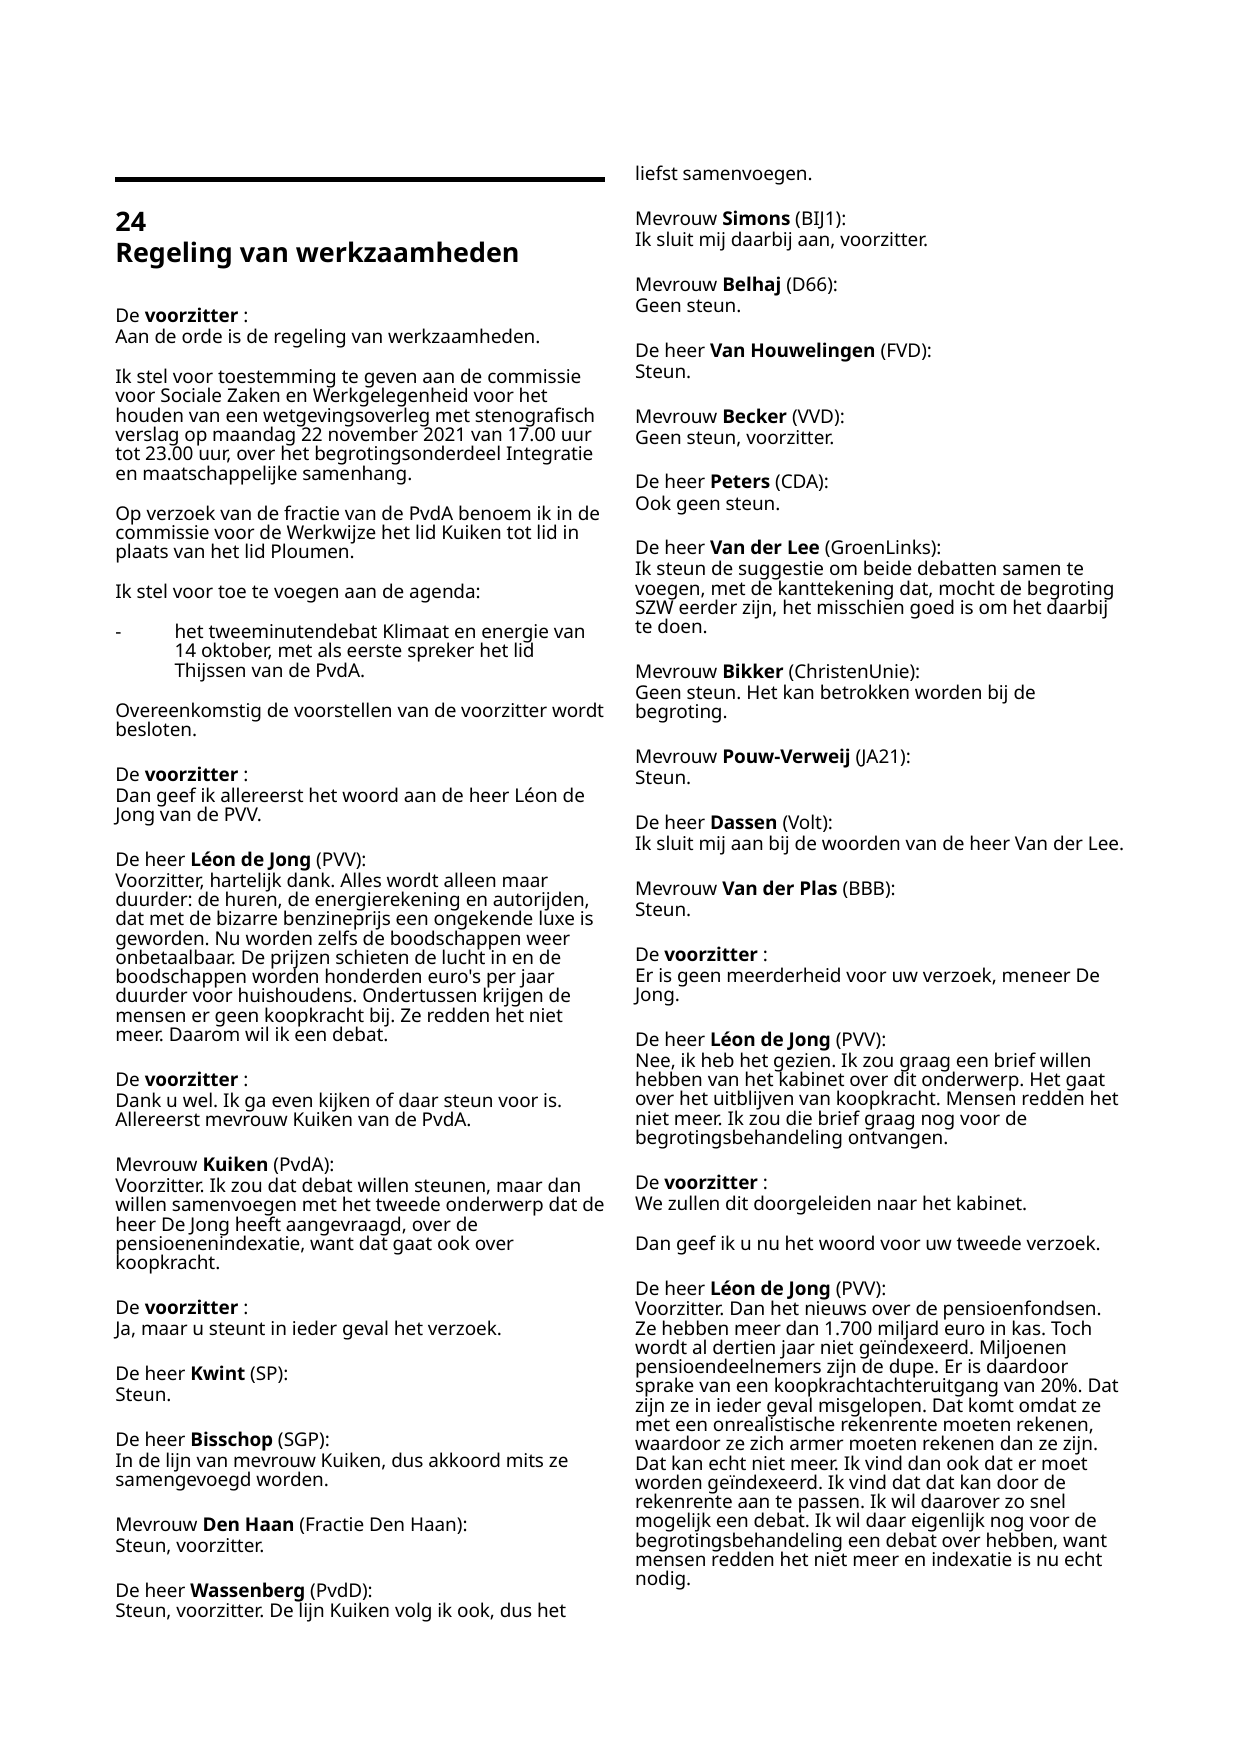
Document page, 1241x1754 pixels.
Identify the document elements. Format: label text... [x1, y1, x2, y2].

text Mevrouw Belhaj (D66): [635, 271, 1125, 297]
text De voorzitter : [635, 1169, 1125, 1194]
text Dan geef ik u nu het woord voor uw tweede verzoek. [635, 1234, 1125, 1254]
text Dank u wel. Ik ga even kijken of daar steun voor is. Allereerst mevrouw Kuiken van de PvdA. [115, 1092, 605, 1130]
text Regeling van werkzaamheden [115, 239, 605, 283]
text De voorzitter : [115, 302, 605, 328]
text Mevrouw Van der Plas (BBB): [635, 875, 1125, 901]
text Mevrouw Bikker (ChristenUnie): [635, 658, 1125, 684]
text Steun. [115, 1386, 605, 1405]
text Mevrouw Den Haan (Fractie Den Haan): [115, 1511, 605, 1537]
text Dan geef ik allereerst het woord aan de heer Léon de Jong van de PVV. [115, 787, 605, 825]
text Voorzitter. Ik zou dat debat willen steunen, maar dan willen samenvoegen met het tweede onderwerp dat de heer De Jong heeft aangevraagd, over de pensioenenindexatie, want dat gaat ook over koopkracht. [115, 1177, 605, 1273]
text De heer Bisschop (SGP): [115, 1426, 605, 1452]
text Geen steun, voorzitter. [635, 429, 1125, 448]
text 24 [115, 203, 605, 239]
text De voorzitter : [115, 1066, 605, 1092]
text Nee, ik heb het gezien. Ik zou graag een brief willen hebben van het kabinet over dit onderwerp. Het gaat over het uitblijven van koopkracht. Mensen redden het niet meer. Ik zou die brief graag nog voor de begrotingsbehandeling ontvangen. [635, 1052, 1125, 1148]
text De heer Léon de Jong (PVV): [635, 1026, 1125, 1052]
text De heer Léon de Jong (PVV): [635, 1275, 1125, 1300]
text Ook geen steun. [635, 494, 1125, 514]
text Steun. [635, 901, 1125, 920]
text Er is geen meerderheid voor uw verzoek, meneer De Jong. [635, 967, 1125, 1005]
text Ik stel voor toestemming te geven aan de commissie voor Sociale Zaken en Werkgelegenheid voor het houden van een wetgevingsoverleg met stenografisch verslag op maandag 22 november 2021 van 17.00 uur tot 23.00 uur, over het begrotingsonderdeel Integratie en maatschappelijke samenhang. [115, 368, 605, 484]
text De heer Léon de Jong (PVV): [115, 846, 605, 872]
text Steun. [635, 769, 1125, 788]
text liefst samenvoegen. [635, 165, 1125, 184]
text Ik stel voor toe te voegen aan de agenda: [115, 583, 605, 602]
text Ja, maar u steunt in ieder geval het verzoek. [115, 1320, 605, 1339]
text Voorzitter, hartelijk dank. Alles wordt alleen maar duurder: de huren, de energierekening en autorijden, dat met de bizarre benzineprijs een ongekende luxe is geworden. Nu worden zelfs de boodschappen weer onbetaalbaar. De prijzen schieten de lucht in en de boodschappen worden honderden euro's per jaar duurder voor huishoudens. Ondertussen krijgen de mensen er geen koopkracht bij. Ze redden het niet meer. Daarom wil ik een debat. [115, 872, 605, 1045]
text De voorzitter : [115, 761, 605, 787]
text Aan de orde is de regeling van werkzaamheden. [115, 328, 605, 347]
text Ik steun de suggestie om beide debatten samen te voegen, met de kanttekening dat, mocht de begroting SZW eerder zijn, het misschien goed is om het daarbij te doen. [635, 560, 1125, 637]
text Mevrouw Simons (BIJ1): [635, 205, 1125, 231]
text In de lijn van mevrouw Kuiken, dus akkoord mits ze samengevoegd worden. [115, 1452, 605, 1490]
list het tweeminutendebat Klimaat en energie van 14 oktober, met als eerste spreker het lid Thijssen van de PvdA. [115, 623, 605, 681]
text De heer Kwint (SP): [115, 1360, 605, 1386]
text De heer Wassenberg (PvdD): [115, 1577, 605, 1602]
text Steun, voorzitter. [115, 1537, 605, 1556]
text We zullen dit doorgeleiden naar het kabinet. [635, 1194, 1125, 1214]
text Ik sluit mij daarbij aan, voorzitter. [635, 231, 1125, 250]
text Steun. [635, 363, 1125, 382]
text Mevrouw Kuiken (PvdA): [115, 1151, 605, 1177]
text De heer Peters (CDA): [635, 469, 1125, 494]
text De voorzitter : [115, 1294, 605, 1320]
text Ik sluit mij aan bij de woorden van de heer Van der Lee. [635, 835, 1125, 854]
text Geen steun. Het kan betrokken worden bij de begroting. [635, 684, 1125, 722]
text Geen steun. [635, 297, 1125, 316]
text De voorzitter : [635, 941, 1125, 967]
text Steun, voorzitter. De lijn Kuiken volg ik ook, dus het [115, 1602, 605, 1622]
text Voorzitter. Dan het nieuws over de pensioenfondsen. Ze hebben meer dan 1.700 miljard euro in kas. Toch wordt al dertien jaar niet geïndexeerd. Miljoenen pensioendeelnemers zijn de dupe. Er is daardoor sprake van een koopkrachtachteruitgang van 20%. Dat zijn ze in ieder geval misgelopen. Dat komt omdat ze met een onrealistische rekenrente moeten rekenen, waardoor ze zich armer moeten rekenen dan ze zijn. Dat kan echt niet meer. Ik vind dan ook dat er moet worden geïndexeerd. Ik vind dat dat kan door de rekenrente aan te passen. Ik wil daarover zo snel mogelijk een debat. Ik wil daar eigenlijk nog voor de begrotingsbehandeling een debat over hebben, want mensen redden het niet meer en indexatie is nu echt nodig. [635, 1300, 1125, 1589]
text De heer Van der Lee (GroenLinks): [635, 534, 1125, 560]
text Overeenkomstig de voorstellen van de voorzitter wordt besloten. [115, 702, 605, 740]
text Mevrouw Becker (VVD): [635, 403, 1125, 429]
text De heer Van Houwelingen (FVD): [635, 337, 1125, 363]
text Mevrouw Pouw-Verweij (JA21): [635, 743, 1125, 769]
text Op verzoek van de fractie van de PvdA benoem ik in de commissie voor de Werkwijze het lid Kuiken tot lid in plaats van het lid Ploumen. [115, 504, 605, 562]
text De heer Dassen (Volt): [635, 809, 1125, 835]
